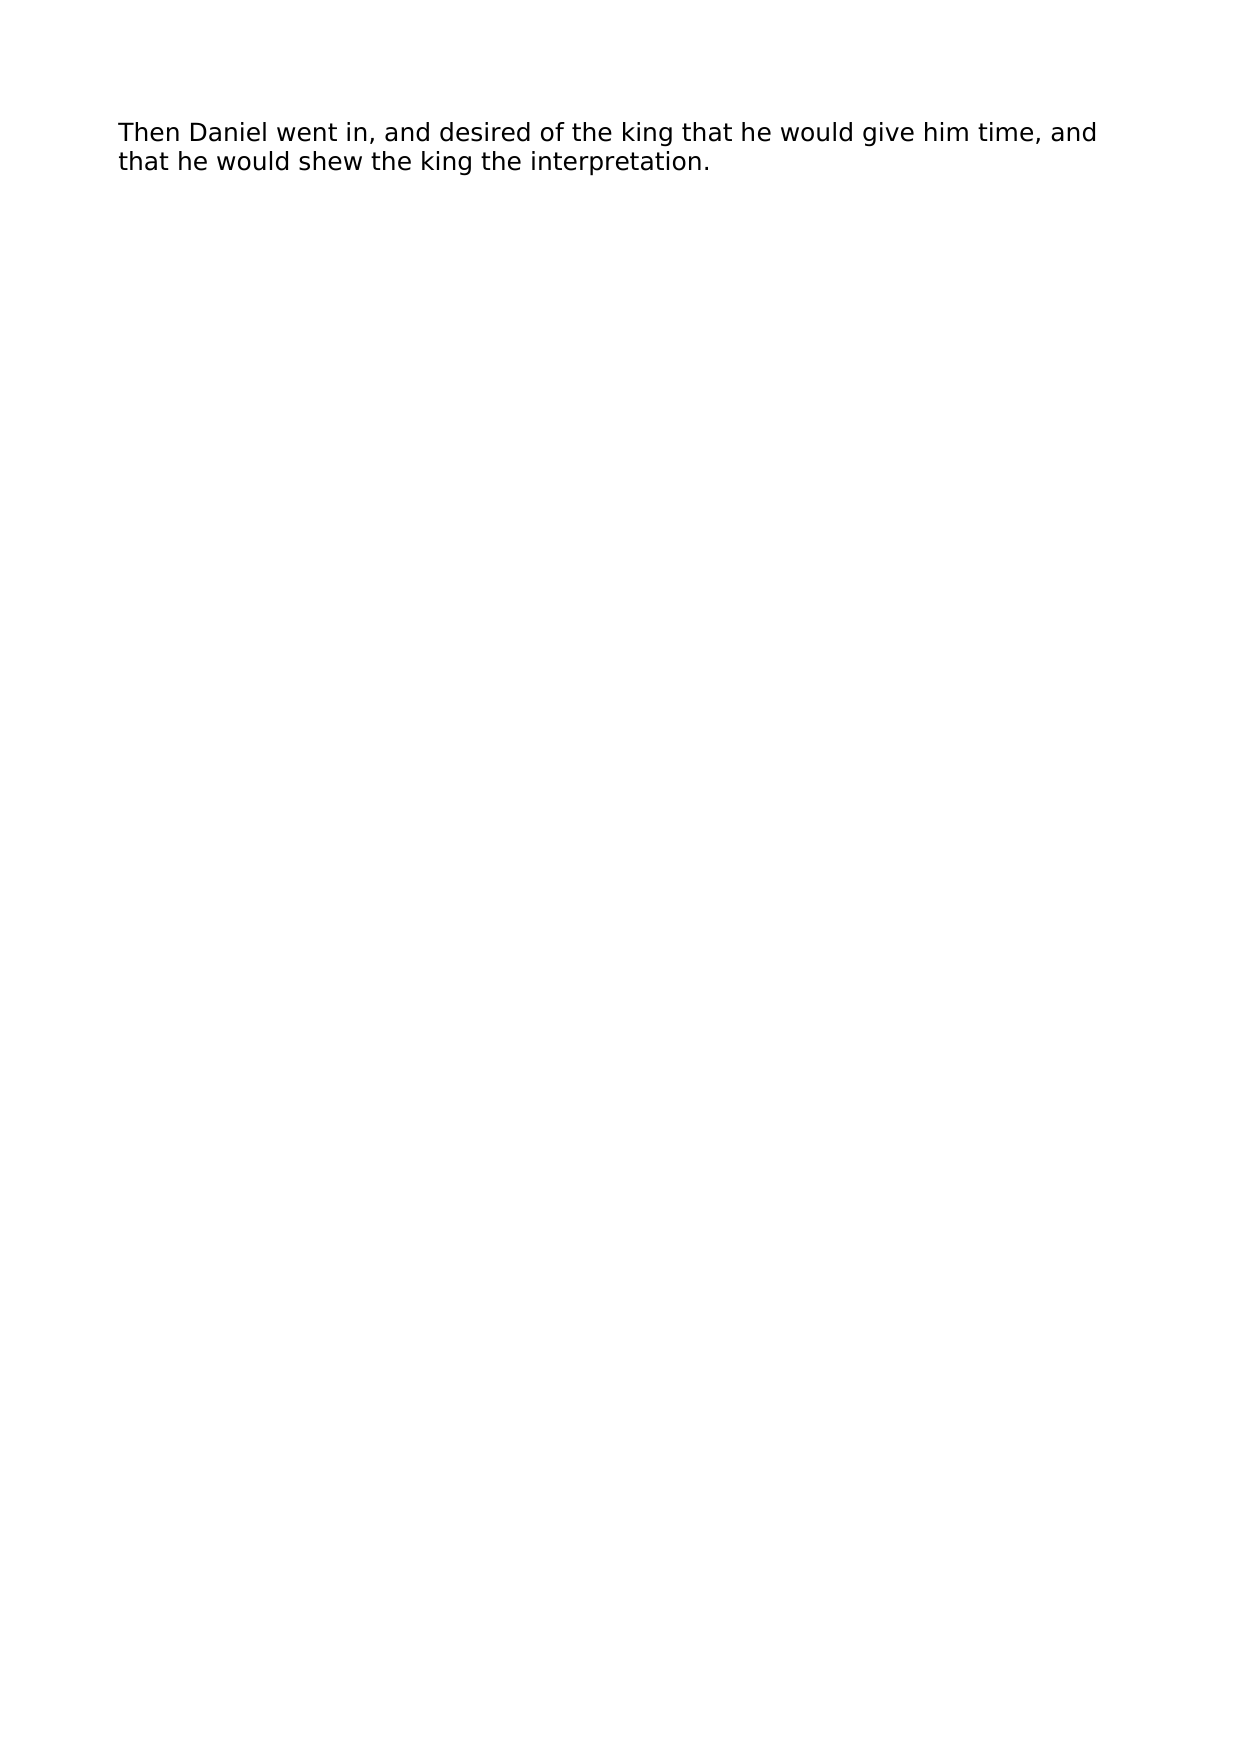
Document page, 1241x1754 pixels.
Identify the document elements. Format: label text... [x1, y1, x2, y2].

text Then Daniel went in, and desired of the king that he would give him time, and that he would shew the king the interpretation. [118, 118, 1122, 176]
